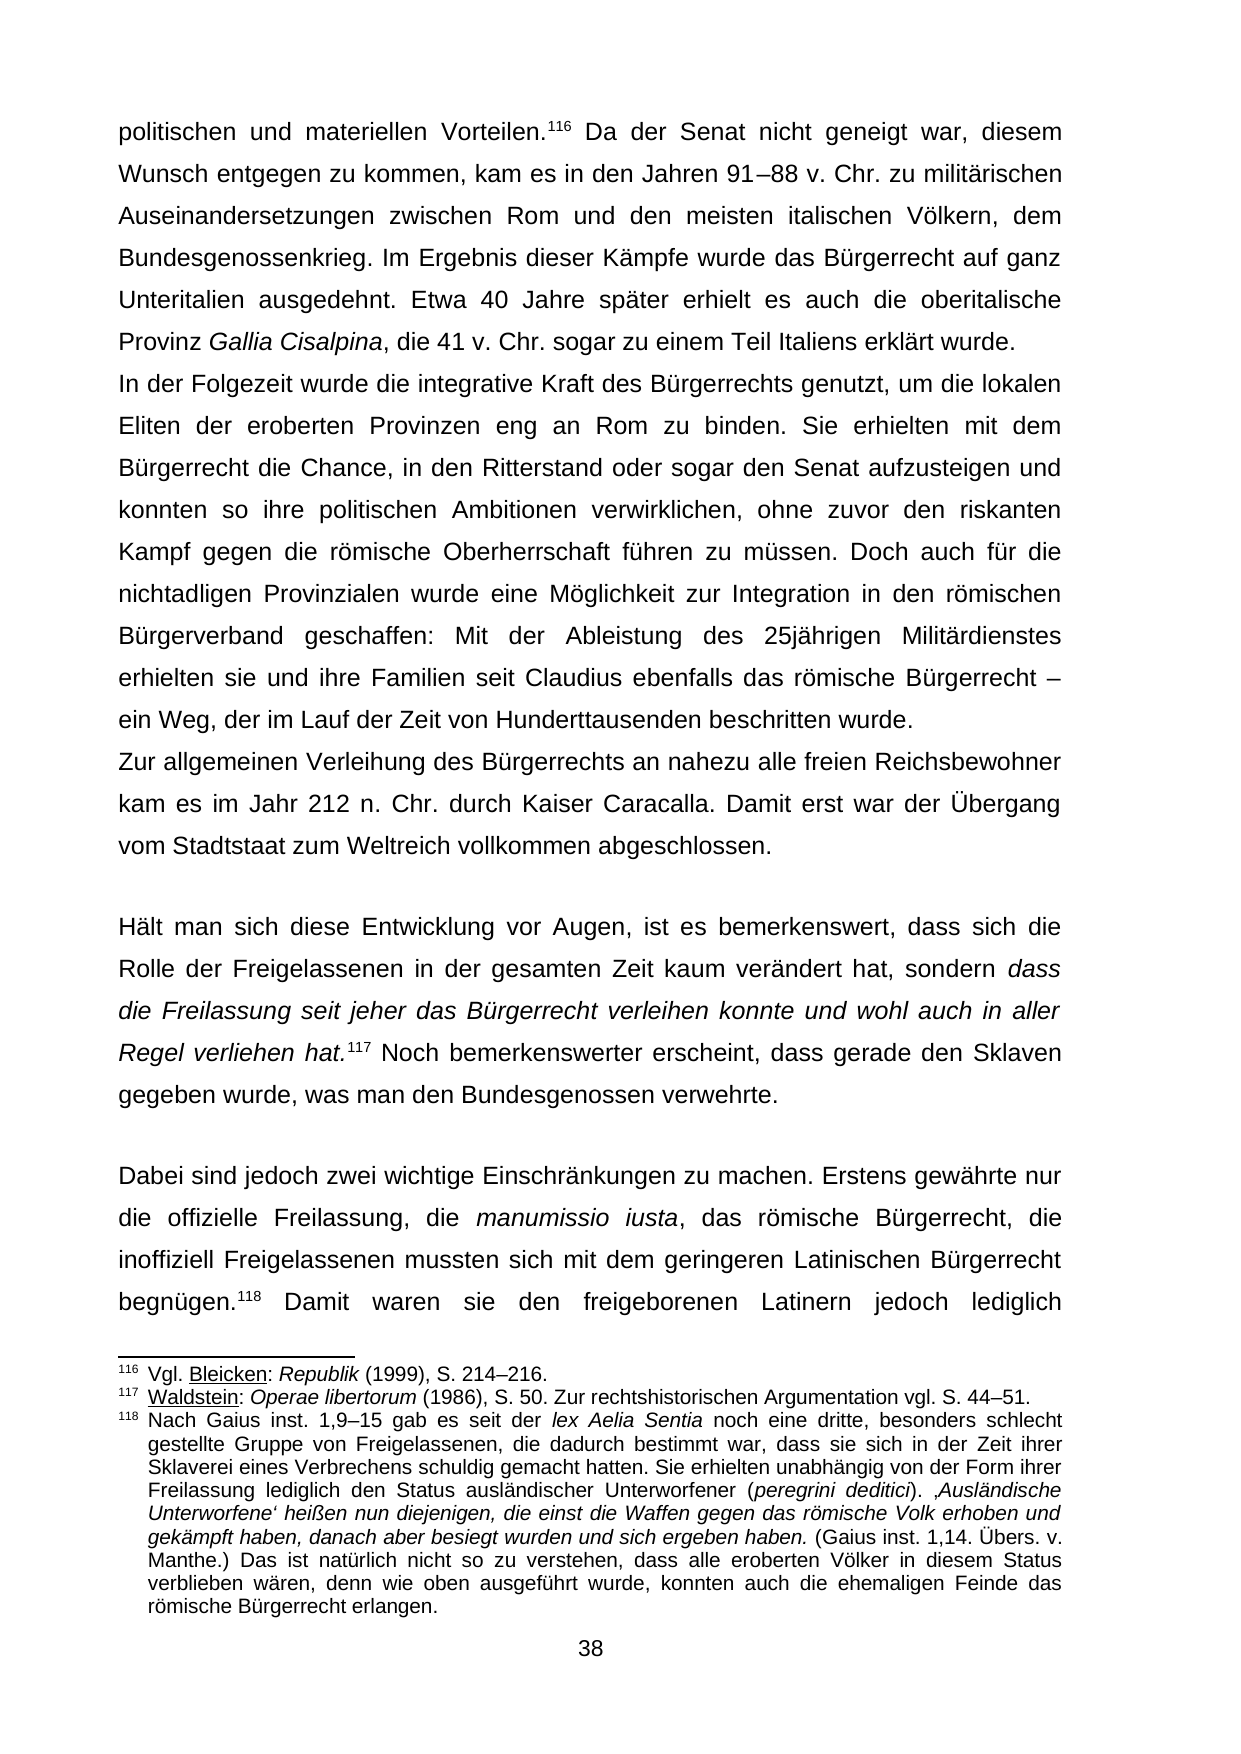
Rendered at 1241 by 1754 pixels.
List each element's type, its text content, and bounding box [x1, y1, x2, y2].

text politischen und materiellen Vorteilen. Da der Senat nicht geneigt war, diesem Wunsch entgegen zu kommen, kam es in den Jahren 91–88 v. Chr. zu militärischen Auseinandersetzungen zwischen Rom und den meisten italischen Völkern, dem Bundesgenossenkrieg. Im Ergebnis dieser Kämpfe wurde das Bürgerrecht auf ganz Unteritalien ausgedehnt. Etwa 40 Jahre später erhielt es auch die oberitalische Provinz Gallia Cisalpina, die 41 v. Chr. sogar zu einem Teil Italiens erklärt wurde. In der Folgezeit wurde die integrative Kraft des Bürgerrechts genutzt, um die lokalen Eliten der eroberten Provinzen eng an Rom zu binden. Sie erhielten mit dem Bürgerrecht die Chance, in den Ritterstand oder sogar den Senat aufzusteigen und konnten so ihre politischen Ambitionen verwirklichen, ohne zuvor den riskanten Kampf gegen die römische Oberherrschaft führen zu müssen. Doch auch für die nichtadligen Provinzialen wurde eine Möglichkeit zur Integration in den römischen Bürgerverband geschaffen: Mit der Ableistung des 25jährigen Militärdienstes erhielten sie und ihre Familien seit Claudius ebenfalls das römische Bürgerrecht – ein Weg, der im Lauf der Zeit von Hunderttausenden beschritten wurde. Zur allgemeinen Verleihung des Bürgerrechts an nahezu alle freien Reichsbewohner kam es im Jahr 212 n. Chr. durch Kaiser Caracalla. Damit erst war der Übergang vom Stadtstaat zum Weltreich vollkommen abgeschlossen. [118, 118, 1063, 860]
text Nach Gaius inst. 1,9–15 gab es seit der lex Aelia Sentia noch eine dritte, besonders schlecht gestellte Gruppe von Freigelassenen, die dadurch bestimmt war, dass sie sich in der Zeit ihrer Sklaverei eines Verbrechens schuldig gemacht hatten. Sie erhielten unabhängig von der Form ihrer Freilassung lediglich den Status ausländischer Unterworfener (peregrini deditici). ‚Ausländische Unterworfene‘ heißen nun diejenigen, die einst die Waffen gegen das römische Volk erhoben und gekämpft haben, danach aber besiegt wurden und sich ergeben haben. (Gaius inst. 1,14. Übers. v. Manthe.) Das ist natürlich nicht so zu verstehen, dass alle eroberten Völker in diesem Status verblieben wären, denn wie oben ausgeführt wurde, konnten auch die ehemaligen Feinde das römische Bürgerrecht erlangen. [118, 1409, 1063, 1618]
text Hält man sich diese Entwicklung vor Augen, ist es bemerkenswert, dass sich die Rolle der Freigelassenen in der gesamten Zeit kaum verändert hat, sondern dass die Freilassung seit jeher das Bürgerrecht verleihen konnte und wohl auch in aller Regel verliehen hat. Noch bemerkenswerter erscheint, dass gerade den Sklaven gegeben wurde, was man den Bundesgenossen verwehrte. [118, 913, 1063, 1109]
text Dabei sind jedoch zwei wichtige Einschränkungen zu machen. Erstens gewährte nur die offizielle Freilassung, die manumissio iusta, das römische Bürgerrecht, die inoffiziell Freigelassenen mussten sich mit dem geringeren Latinischen Bürgerrecht begnügen. Damit waren sie den freigeborenen Latinern jedoch lediglich [118, 1162, 1063, 1316]
text Waldstein: Operae libertorum (1986), S. 50. Zur rechtshistorischen Argumentation vgl. S. 44–51. [118, 1386, 1063, 1409]
text Vgl. Bleicken: Republik (1999), S. 214–216. [118, 1363, 1063, 1386]
